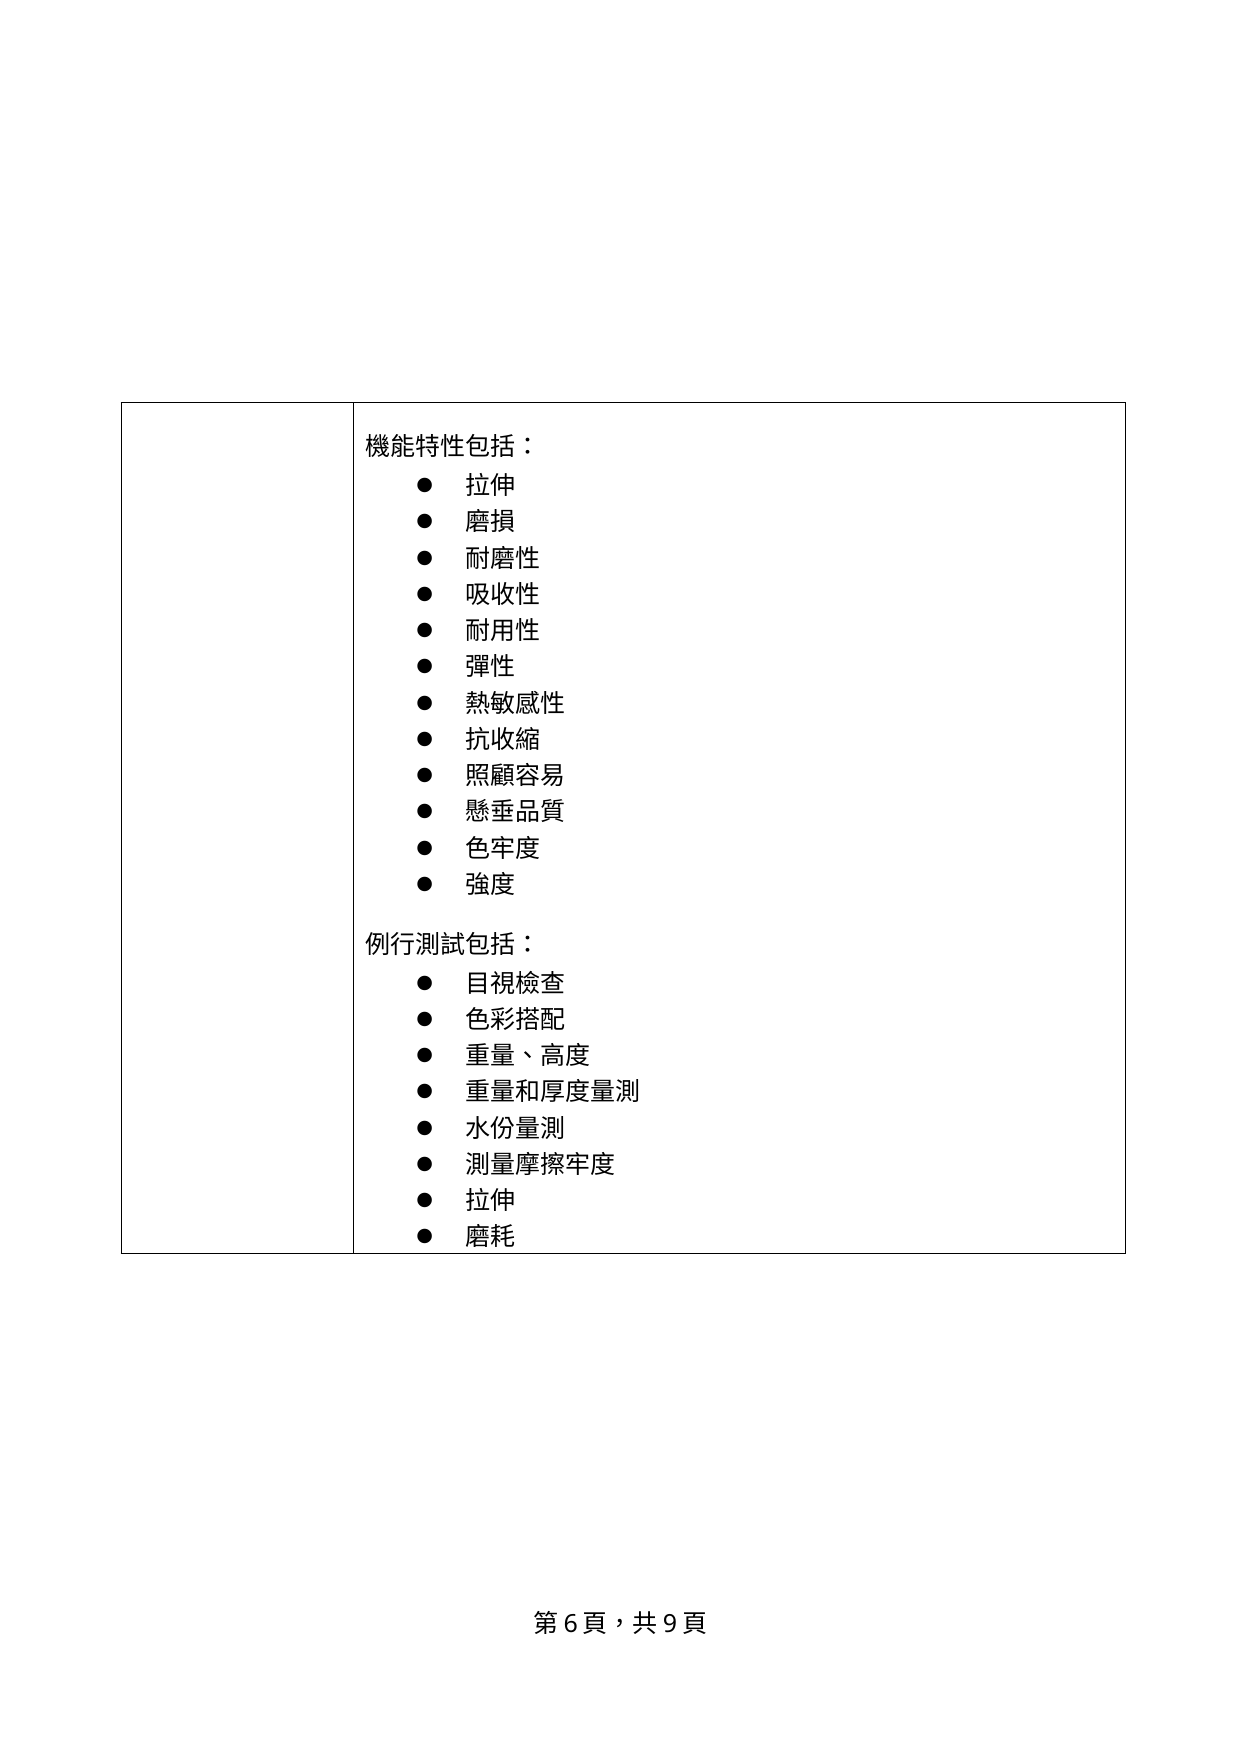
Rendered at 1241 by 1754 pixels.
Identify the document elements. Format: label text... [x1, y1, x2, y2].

table_cell [122, 403, 353, 1253]
table_cell 標準包括： 研究範圍 必要文件 必要的研究驗證 研究方法 時機 商業限制或規定事項 紡織品包括： 天然纖維如棉花、羊毛、絲、麻 合成纖維如： 聚醯胺和聚酯 亞克力 萊卡 嫘縈 醋酸纖維 天然及合成單紗布料和混紡，包括： 針織布料如緯編針織和經編針織 編織布料如平紋、斜紋、緞紋、多臂機織、提花、毛圈 不織布布料如毛氈、網布、編帶、結網和花邊 現有的智慧型布料 原料 新穎和現有的紡織品 紗線 品質包括： 固著性 柔軟度 手感 重量 布紋或針距 懸垂 多孔性 遮蓋力 計數 光穿透 機能特性包括： 拉伸 磨損 耐磨性 吸收性 耐用性 彈性 熱敏感性 抗收縮 照顧容易 懸垂品質 色牢度 強度 例行測試包括： 目視檢查 色彩搭配 重量、高度 重量和厚度量測 水份量測 測量摩擦牢度 拉伸 磨耗 潰裂 顏色 光澤 柔軟度 處理 材質 亮度和色牢度 熱牢度 拉伸特性 靈活性 非例行測試包括： 實驗室標準環境的測試 報告包括： 報告內容架構： 封面頁面 目錄表 摘要 序言 理論和假設 內文（研究發現和結論） 研究方法 測試結果 建議 參考文獻 附錄 專業詞彙 報告內容： 文字內容 圖像 圖表 表格 圖表 職業安全衛生實務規範： 職業安全衛生實務規範包括本單元提及的危害識別和控管、危害評估，與執行任務特定的危害降低措施，可能包括： 手工處理技術 標準作業程序 個人防護設備 安全的材料處理 休息時間 工作場域人因工程的安排 遵行標記走道 設備的安全存放 清潔管理 回報意外事件 其他工作和企業相關的職業安全衛生實務規範 [354, 403, 1125, 1253]
